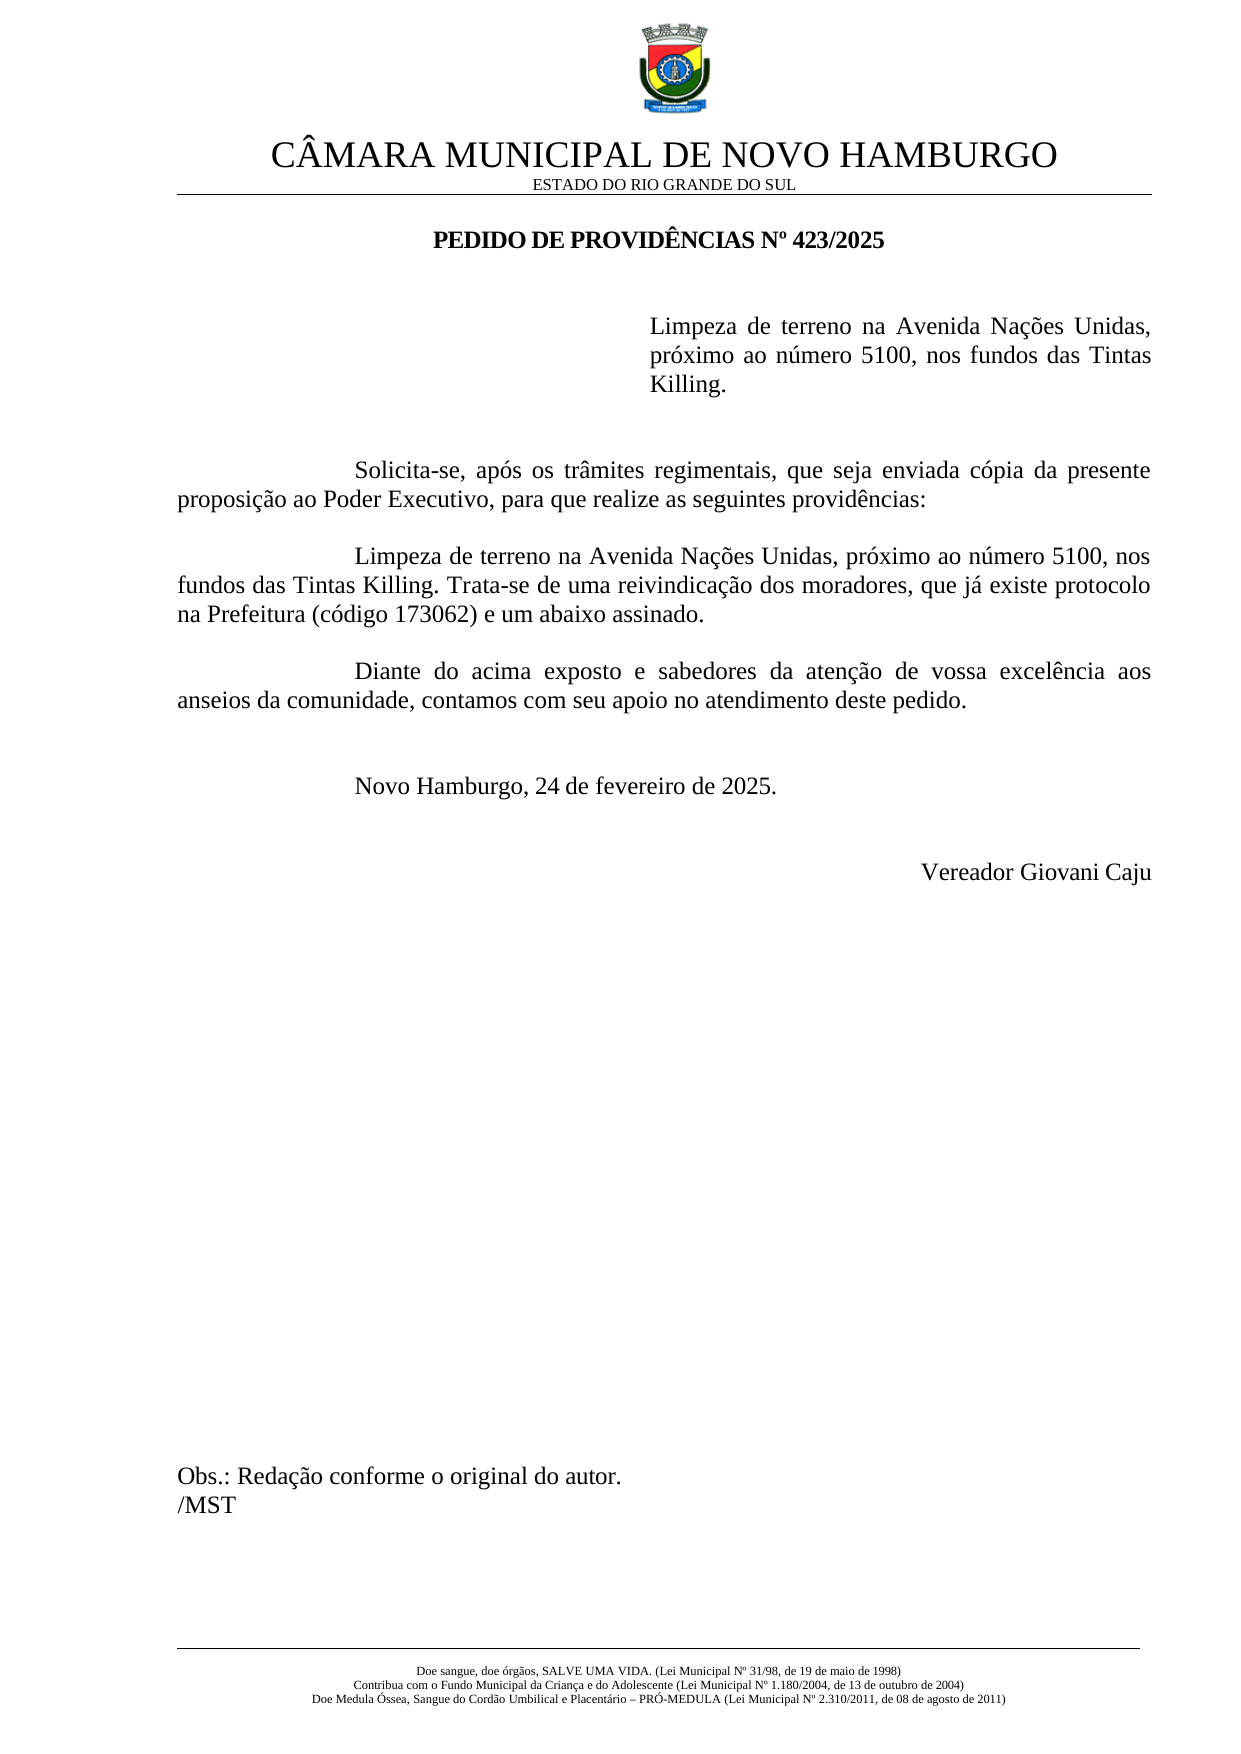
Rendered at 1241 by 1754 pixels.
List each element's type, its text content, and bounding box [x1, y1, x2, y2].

text Limpeza de terreno na Avenida Nações Unidas, próximo ao número 5100, nos fundos das Tintas Killing. Trata-se de uma reivindicação dos moradores, que já existe protocolo na Prefeitura (código 173062) e um abaixo assinado. [177, 541, 1152, 627]
picture [633, 16, 714, 118]
text Novo Hamburgo, 24 de fevereiro de 2025. [177, 771, 1116, 800]
text Obs.: Redação conforme o original do autor. [177, 1461, 1152, 1490]
text Limpeza de terreno na Avenida Nações Unidas, próximo ao número 5100, nos fundos das Tintas Killing. [649, 311, 1152, 397]
text Diante do acima exposto e sabedores da atenção de vossa excelência aos anseios da comunidade, contamos com seu apoio no atendimento deste pedido. [177, 656, 1152, 714]
text PEDIDO DE PROVIDÊNCIAS Nº 423/2025 [177, 225, 1141, 254]
text /MST [177, 1490, 1152, 1519]
text Solicita-se, após os trâmites regimentais, que seja enviada cópia da presente proposição ao Poder Executivo, para que realize as seguintes providências: [177, 455, 1152, 512]
text Vereador Giovani Caju [413, 857, 1152, 886]
